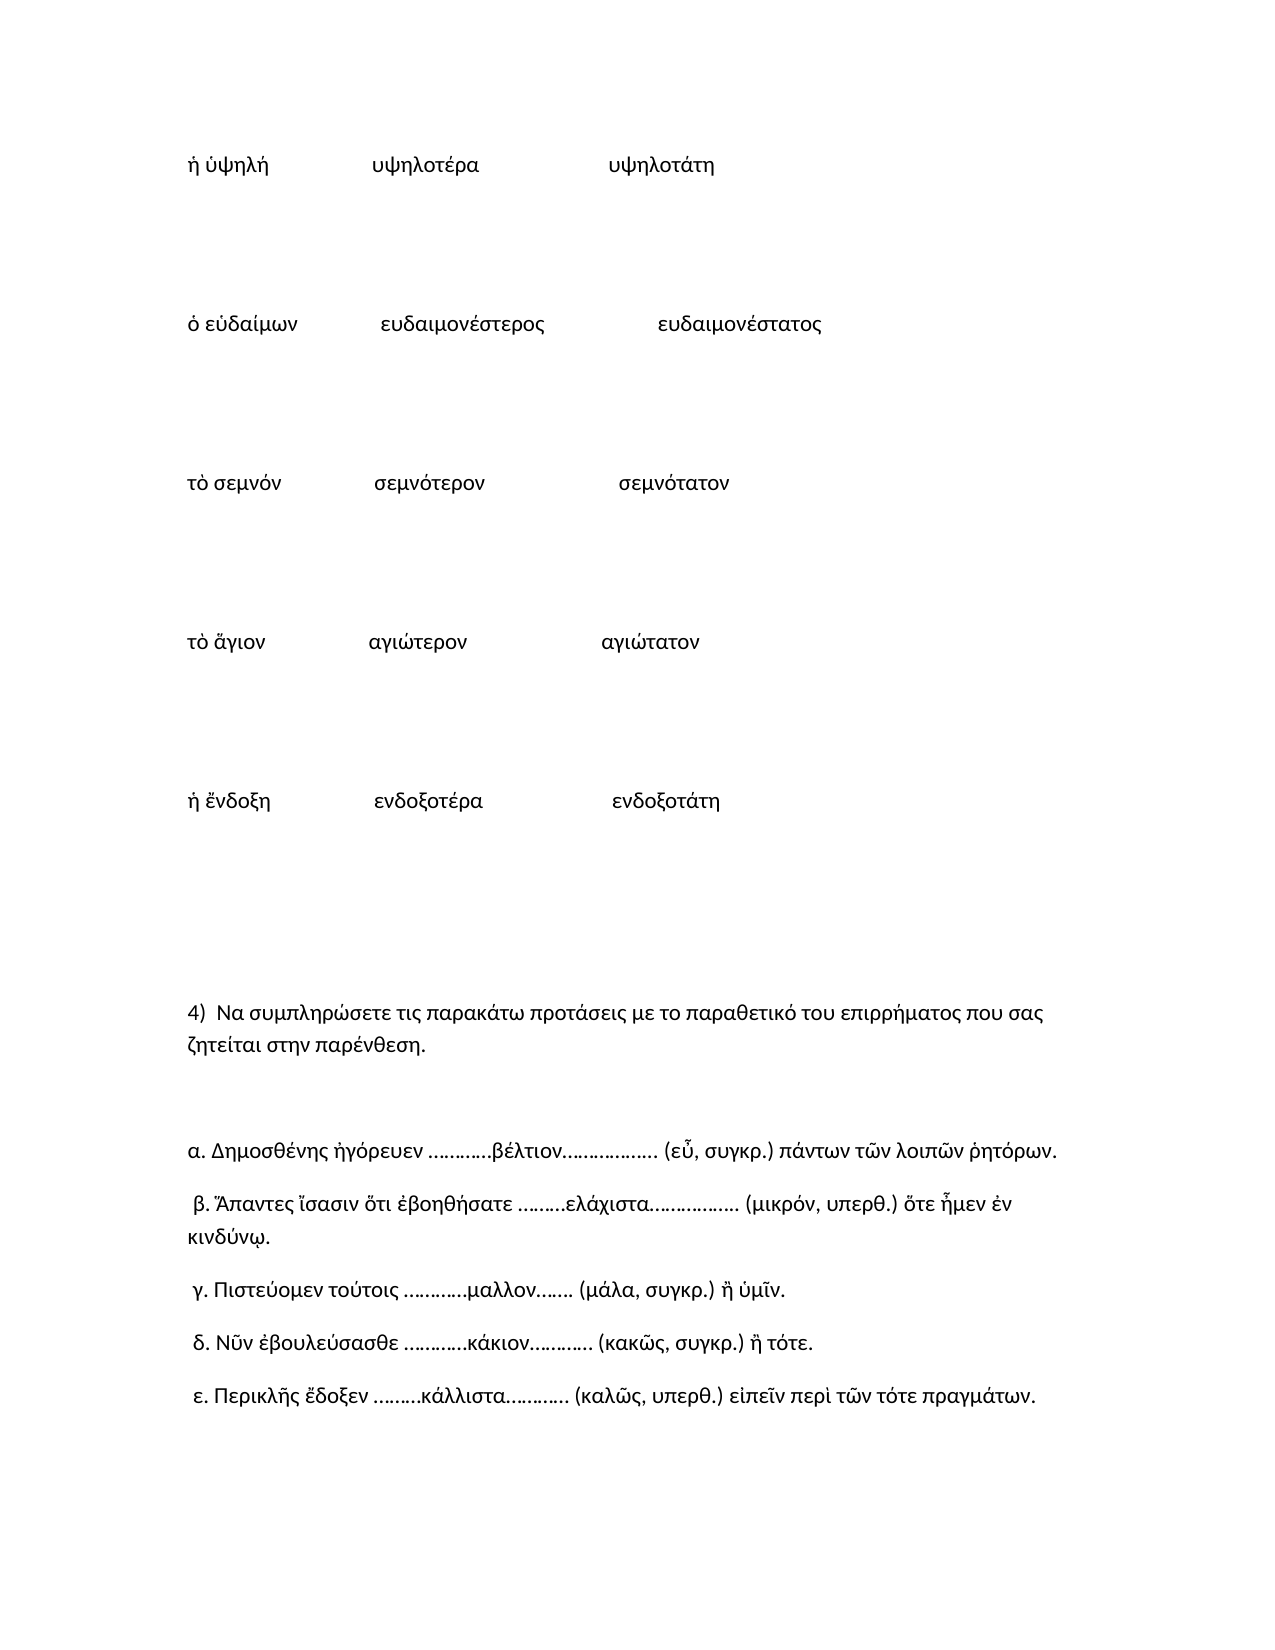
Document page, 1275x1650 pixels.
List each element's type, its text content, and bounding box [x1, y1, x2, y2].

text τὸ σεμνόν σεμνότερον σεμνότατον [187, 468, 1087, 496]
text ε. Περικλῆς ἔδοξεν ………κάλλιστα………… (καλῶς, υπερθ.) εἰπεῖν περὶ τῶν τότε πραγμάτων. [187, 1381, 1087, 1409]
text γ. Πιστεύομεν τούτοις …………μαλλον……. (μάλα, συγκρ.) ἢ ὑμῖν. [187, 1275, 1087, 1303]
text ὁ εὑδαίμων ευδαιμονέστερος ευδαιμονέστατος [187, 309, 1087, 337]
text ἡ ἔνδοξη ενδοξοτέρα ενδοξοτάτη [187, 786, 1087, 814]
text τὸ ἅγιον αγιώτερον αγιώτατον [187, 627, 1087, 655]
text α. Δημοσθένης ἠγόρευεν …………βέλτιον……………... (εὖ, συγκρ.) πάντων τῶν λοιπῶν ῥητόρων. [187, 1137, 1087, 1164]
text δ. Νῦν ἐβουλεύσασθε …………κάκιον………… (κακῶς, συγκρ.) ἢ τότε. [187, 1328, 1087, 1356]
text β. Ἅπαντες ἴσασιν ὅτι ἐβοηθήσατε ………ελάχιστα…………….. (μικρόν, υπερθ.) ὅτε ἦμεν ἐν κινδύνῳ. [187, 1189, 1087, 1250]
text 4) Να συμπληρώσετε τις παρακάτω προτάσεις με το παραθετικό του επιρρήματος που σας ζητείται στην παρένθεση. [187, 998, 1087, 1058]
text ἡ ὑψηλή υψηλοτέρα υψηλοτάτη [187, 150, 1087, 178]
